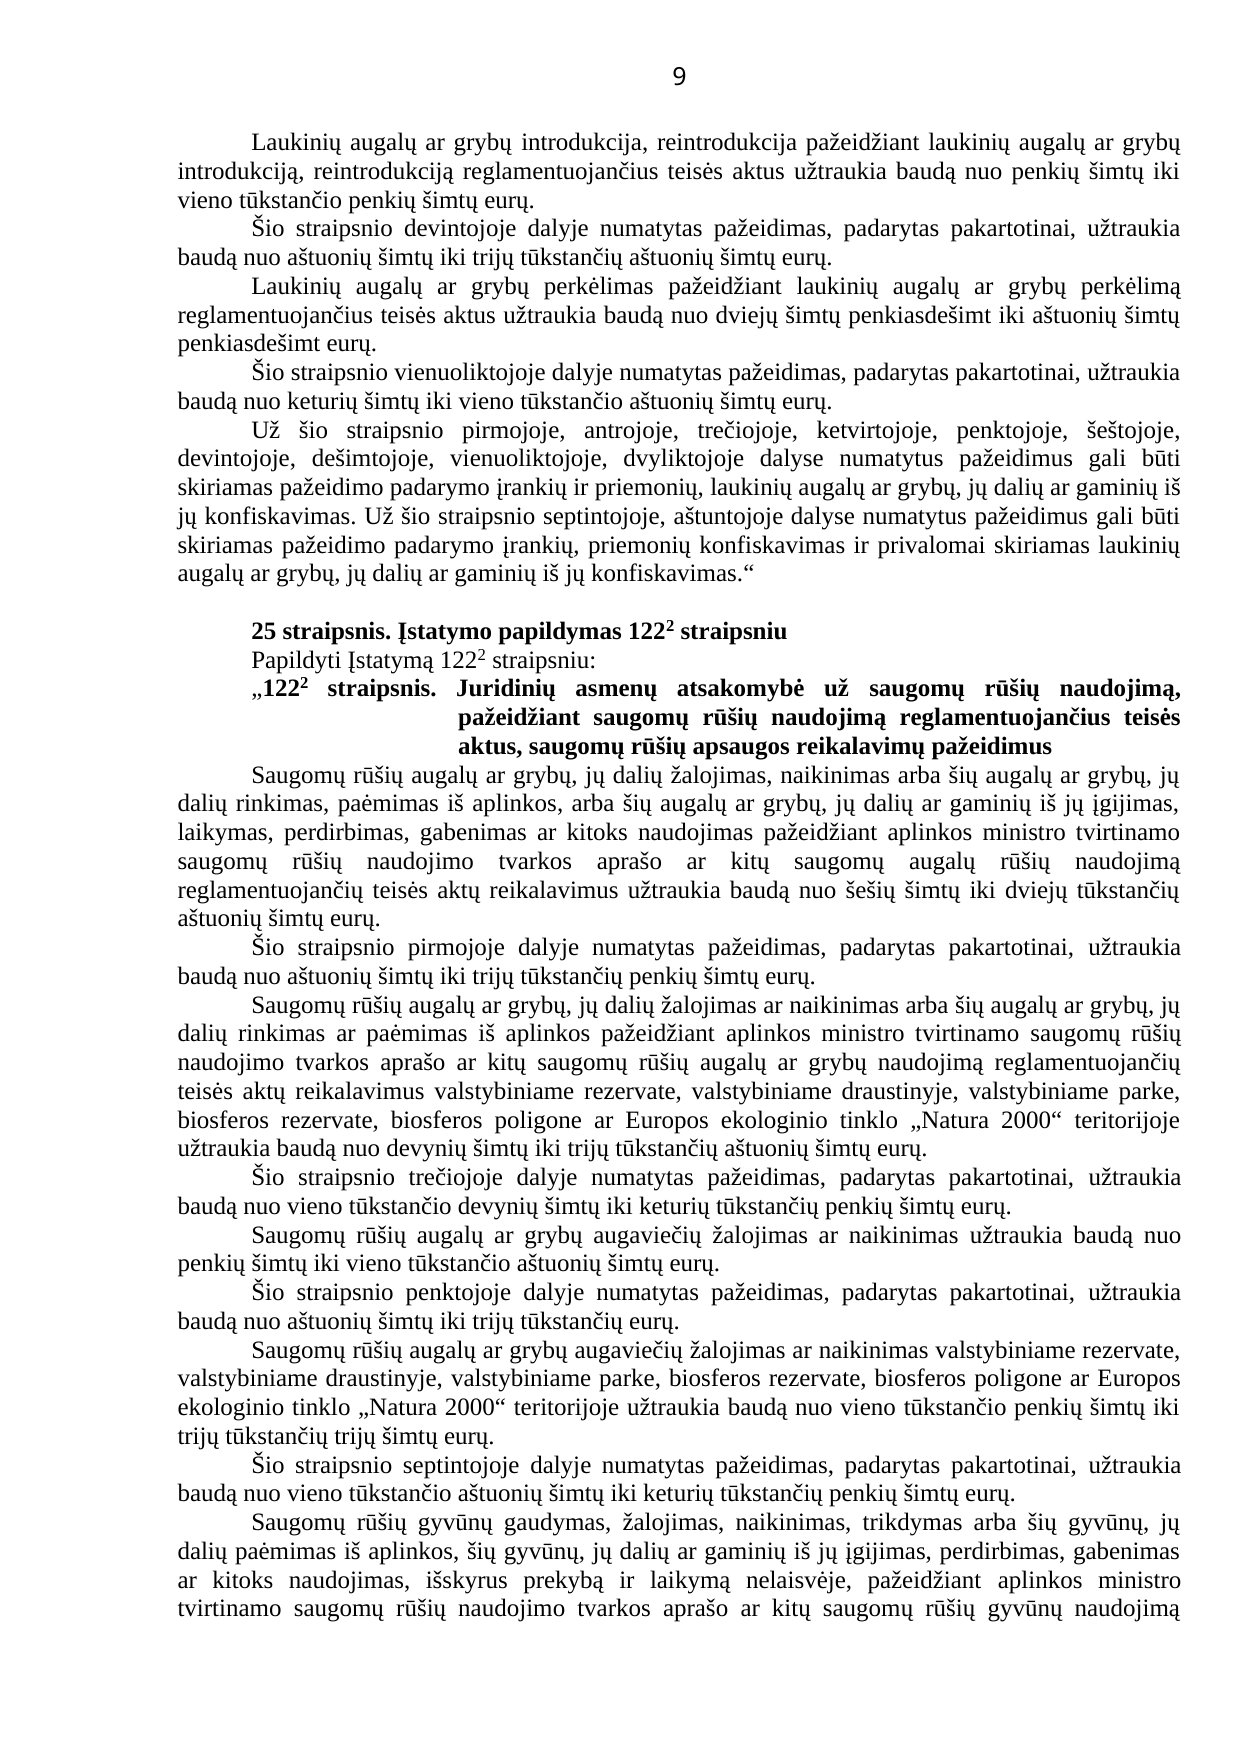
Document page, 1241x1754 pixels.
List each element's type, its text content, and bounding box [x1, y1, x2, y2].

text Šio straipsnio penktojoje dalyje numatytas pažeidimas, padarytas pakartotinai, užtraukia baudą nuo aštuonių šimtų iki trijų tūkstančių eurų. [177, 1277, 1181, 1335]
text Saugomų rūšių augalų ar grybų, jų dalių žalojimas ar naikinimas arba šių augalų ar grybų, jų dalių rinkimas ar paėmimas iš aplinkos pažeidžiant aplinkos ministro tvirtinamo saugomų rūšių naudojimo tvarkos aprašo ar kitų saugomų rūšių augalų ar grybų naudojimą reglamentuojančių teisės aktų reikalavimus valstybiniame rezervate, valstybiniame draustinyje, valstybiniame parke, biosferos rezervate, biosferos poligone ar Europos ekologinio tinklo „Natura 2000“ teritorijoje užtraukia baudą nuo devynių šimtų iki trijų tūkstančių aštuonių šimtų eurų. [177, 990, 1181, 1162]
text Šio straipsnio pirmojoje dalyje numatytas pažeidimas, padarytas pakartotinai, užtraukia baudą nuo aštuonių šimtų iki trijų tūkstančių penkių šimtų eurų. [177, 932, 1181, 990]
text Šio straipsnio vienuoliktojoje dalyje numatytas pažeidimas, padarytas pakartotinai, užtraukia baudą nuo keturių šimtų iki vieno tūkstančio aštuonių šimtų eurų. [177, 357, 1181, 415]
text Saugomų rūšių augalų ar grybų augaviečių žalojimas ar naikinimas užtraukia baudą nuo penkių šimtų iki vieno tūkstančio aštuonių šimtų eurų. [177, 1220, 1181, 1277]
text Už šio straipsnio pirmojoje, antrojoje, trečiojoje, ketvirtojoje, penktojoje, šeštojoje, devintojoje, dešimtojoje, vienuoliktojoje, dvyliktojoje dalyse numatytus pažeidimus gali būti skiriamas pažeidimo padarymo įrankių ir priemonių, laukinių augalų ar grybų, jų dalių ar gaminių iš jų konfiskavimas. Už šio straipsnio septintojoje, aštuntojoje dalyse numatytus pažeidimus gali būti skiriamas pažeidimo padarymo įrankių, priemonių konfiskavimas ir privalomai skiriamas laukinių augalų ar grybų, jų dalių ar gaminių iš jų konfiskavimas.“ [177, 415, 1181, 587]
text Šio straipsnio trečiojoje dalyje numatytas pažeidimas, padarytas pakartotinai, užtraukia baudą nuo vieno tūkstančio devynių šimtų iki keturių tūkstančių penkių šimtų eurų. [177, 1162, 1181, 1220]
text Laukinių augalų ar grybų perkėlimas pažeidžiant laukinių augalų ar grybų perkėlimą reglamentuojančius teisės aktus užtraukia baudą nuo dviejų šimtų penkiasdešimt iki aštuonių šimtų penkiasdešimt eurų. [177, 271, 1181, 357]
text Laukinių augalų ar grybų introdukcija, reintrodukcija pažeidžiant laukinių augalų ar grybų introdukciją, reintrodukciją reglamentuojančius teisės aktus užtraukia baudą nuo penkių šimtų iki vieno tūkstančio penkių šimtų eurų. [177, 127, 1181, 213]
text Saugomų rūšių gyvūnų gaudymas, žalojimas, naikinimas, trikdymas arba šių gyvūnų, jų dalių paėmimas iš aplinkos, šių gyvūnų, jų dalių ar gaminių iš jų įgijimas, perdirbimas, gabenimas ar kitoks naudojimas, išskyrus prekybą ir laikymą nelaisvėje, pažeidžiant aplinkos ministro tvirtinamo saugomų rūšių naudojimo tvarkos aprašo ar kitų saugomų rūšių gyvūnų naudojimą [177, 1507, 1181, 1622]
text Papildyti Įstatymą 1222 straipsniu: [177, 645, 1181, 673]
text Šio straipsnio devintojoje dalyje numatytas pažeidimas, padarytas pakartotinai, užtraukia baudą nuo aštuonių šimtų iki trijų tūkstančių aštuonių šimtų eurų. [177, 213, 1181, 271]
text „1222 straipsnis. Juridinių asmenų atsakomybė už saugomų rūšių naudojimą, pažeidžiant saugomų rūšių naudojimą reglamentuojančius teisės aktus, saugomų rūšių apsaugos reikalavimų pažeidimus [251, 673, 1181, 760]
text Šio straipsnio septintojoje dalyje numatytas pažeidimas, padarytas pakartotinai, užtraukia baudą nuo vieno tūkstančio aštuonių šimtų iki keturių tūkstančių penkių šimtų eurų. [177, 1450, 1181, 1507]
text Saugomų rūšių augalų ar grybų, jų dalių žalojimas, naikinimas arba šių augalų ar grybų, jų dalių rinkimas, paėmimas iš aplinkos, arba šių augalų ar grybų, jų dalių ar gaminių iš jų įgijimas, laikymas, perdirbimas, gabenimas ar kitoks naudojimas pažeidžiant aplinkos ministro tvirtinamo saugomų rūšių naudojimo tvarkos aprašo ar kitų saugomų augalų rūšių naudojimą reglamentuojančių teisės aktų reikalavimus užtraukia baudą nuo šešių šimtų iki dviejų tūkstančių aštuonių šimtų eurų. [177, 760, 1181, 932]
text 25 straipsnis. Įstatymo papildymas 1222 straipsniu [177, 616, 1181, 645]
text Saugomų rūšių augalų ar grybų augaviečių žalojimas ar naikinimas valstybiniame rezervate, valstybiniame draustinyje, valstybiniame parke, biosferos rezervate, biosferos poligone ar Europos ekologinio tinklo „Natura 2000“ teritorijoje užtraukia baudą nuo vieno tūkstančio penkių šimtų iki trijų tūkstančių trijų šimtų eurų. [177, 1335, 1181, 1450]
